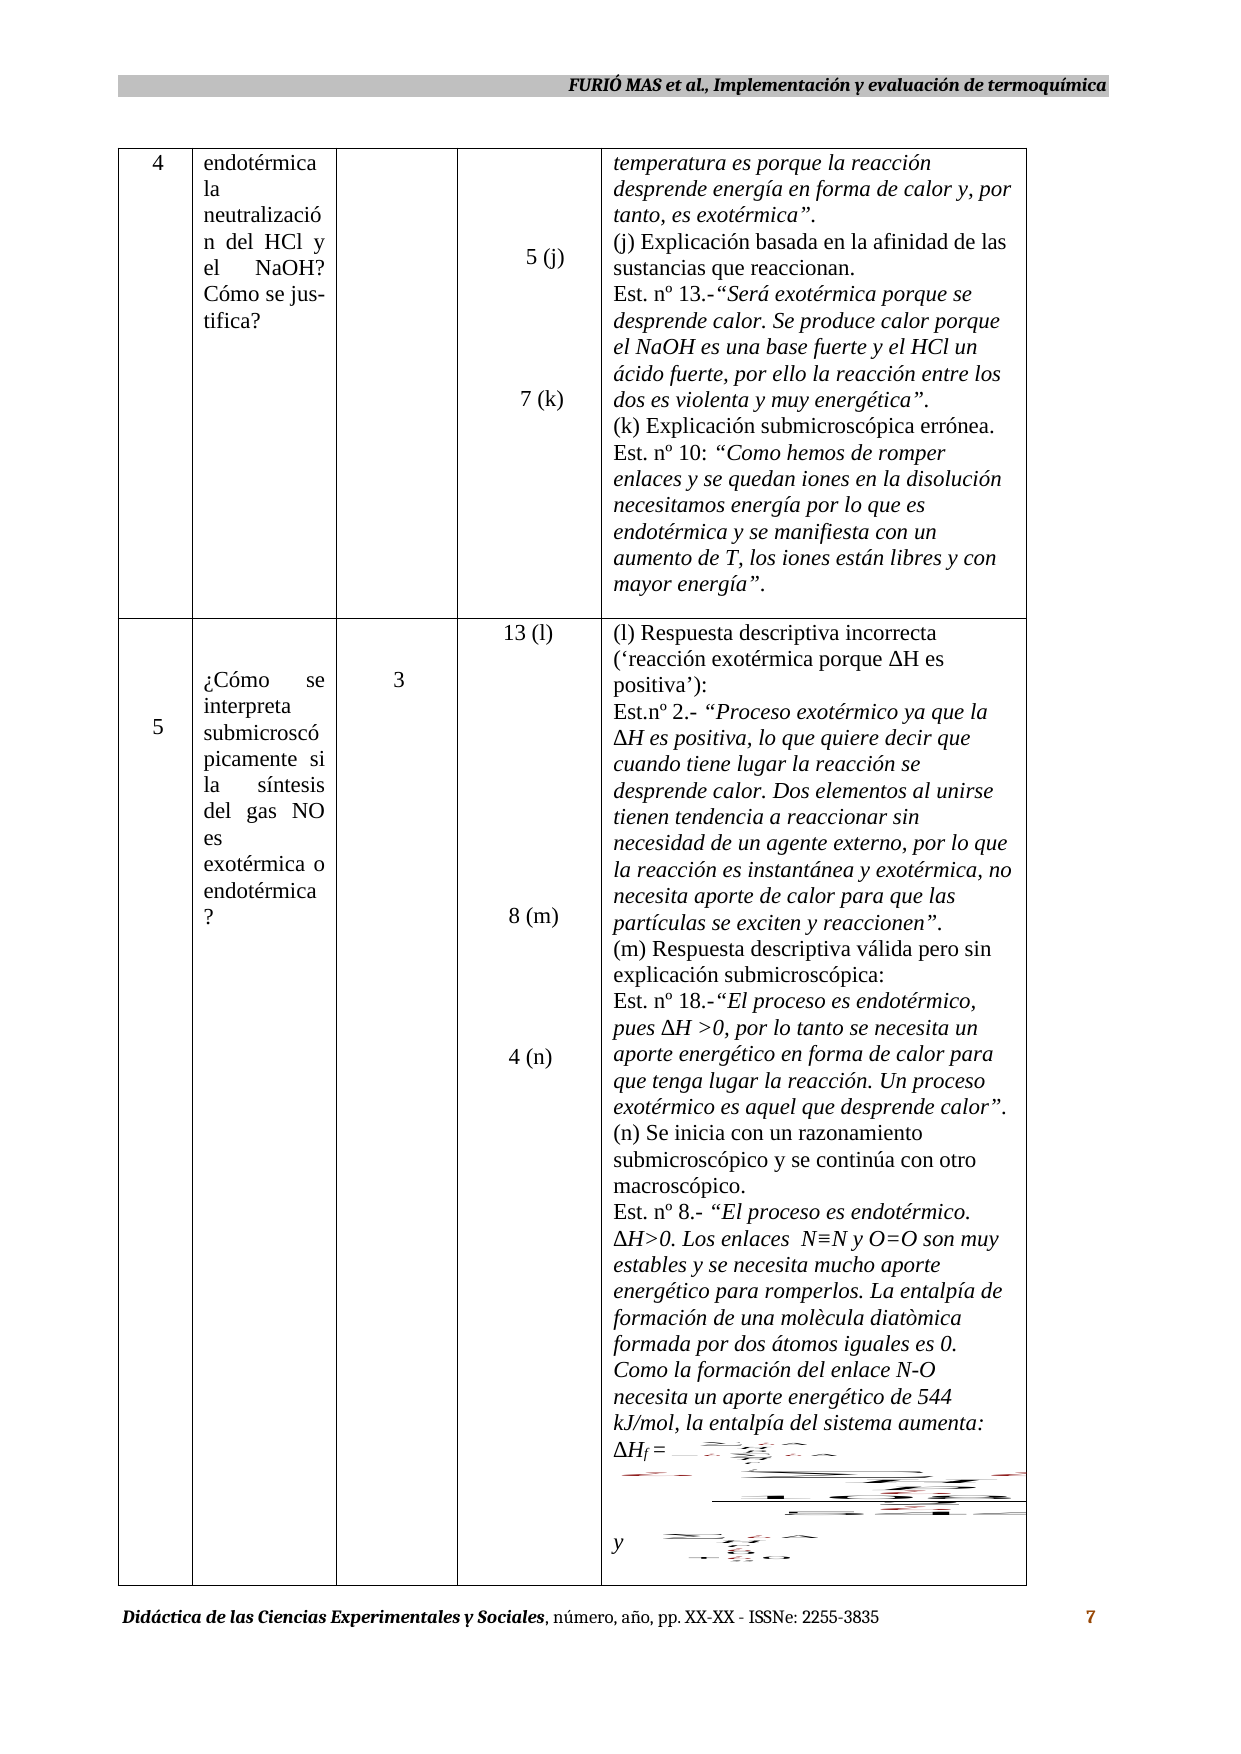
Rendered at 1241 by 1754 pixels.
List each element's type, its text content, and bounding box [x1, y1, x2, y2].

table_cell 13 (l) 8 (m) 4 (n) [458, 619, 601, 1585]
table_cell 3 [337, 619, 457, 1585]
table_cell 4 [119, 149, 192, 618]
table_cell 5 [119, 619, 192, 1585]
table_cell (l) Respuesta descriptiva incorrecta (‘reacción exotérmica porque ∆H es positiva’): Est.nº 2.- “Proceso exotérmico ya que la ∆H es positiva, lo que quiere decir que cuando tiene lugar la reacción se desprende calor. Dos elementos al unirse tienen tendencia a reaccionar sin necesidad de un agente externo, por lo que la reacción es instantánea y exotérmica, no necesita aporte de calor para que las partículas se exciten y reaccionen”. (m) Respuesta descriptiva válida pero sin explicación submicroscópica: Est. nº 18.-“El proceso es endotérmico, pues ∆H >0, por lo tanto se necesita un aporte energético en forma de calor para que tenga lugar la reacción. Un proceso exotérmico es aquel que desprende calor”. (n) Se inicia con un razonamiento submicroscópico y se continúa con otro macroscópico. Est. nº 8.- “El proceso es endotérmico. ∆H>0. Los enlaces N≡N y O=O son muy estables y se necesita mucho aporte energético para romperlos. La entalpía de formación de una molècula diatòmica formada por dos átomos iguales es 0. Como la formación del enlace N-O necesita un aporte energético de 544 kJ/mol, la entalpía del sistema aumenta: ∆Hf = y [602, 619, 1026, 1585]
table_cell [337, 149, 457, 618]
table_cell temperatura es porque la reacción desprende energía en forma de calor y, por tanto, es exotérmica”. (j) Explicación basada en la afinidad de las sustancias que reaccionan. Est. nº 13.-“Será exotérmica porque se desprende calor. Se produce calor porque el NaOH es una base fuerte y el HCl un ácido fuerte, por ello la reacción entre los dos es violenta y muy energética”. (k) Explicación submicroscópica errónea. Est. nº 10: “Como hemos de romper enlaces y se quedan iones en la disolución necesitamos energía por lo que es endotérmica y se manifiesta con un aumento de T, los iones están libres y con mayor energía”. [602, 149, 1026, 618]
table_cell endotérmica la neutralización del HCl y el NaOH? Cómo se jus-tifica? [193, 149, 336, 618]
table_cell ¿Cómo se interpreta submicroscópicamente si la síntesis del gas NO es exotérmica o endotérmica? [193, 619, 336, 1585]
table_cell 5 (j) 7 (k) [458, 149, 601, 618]
